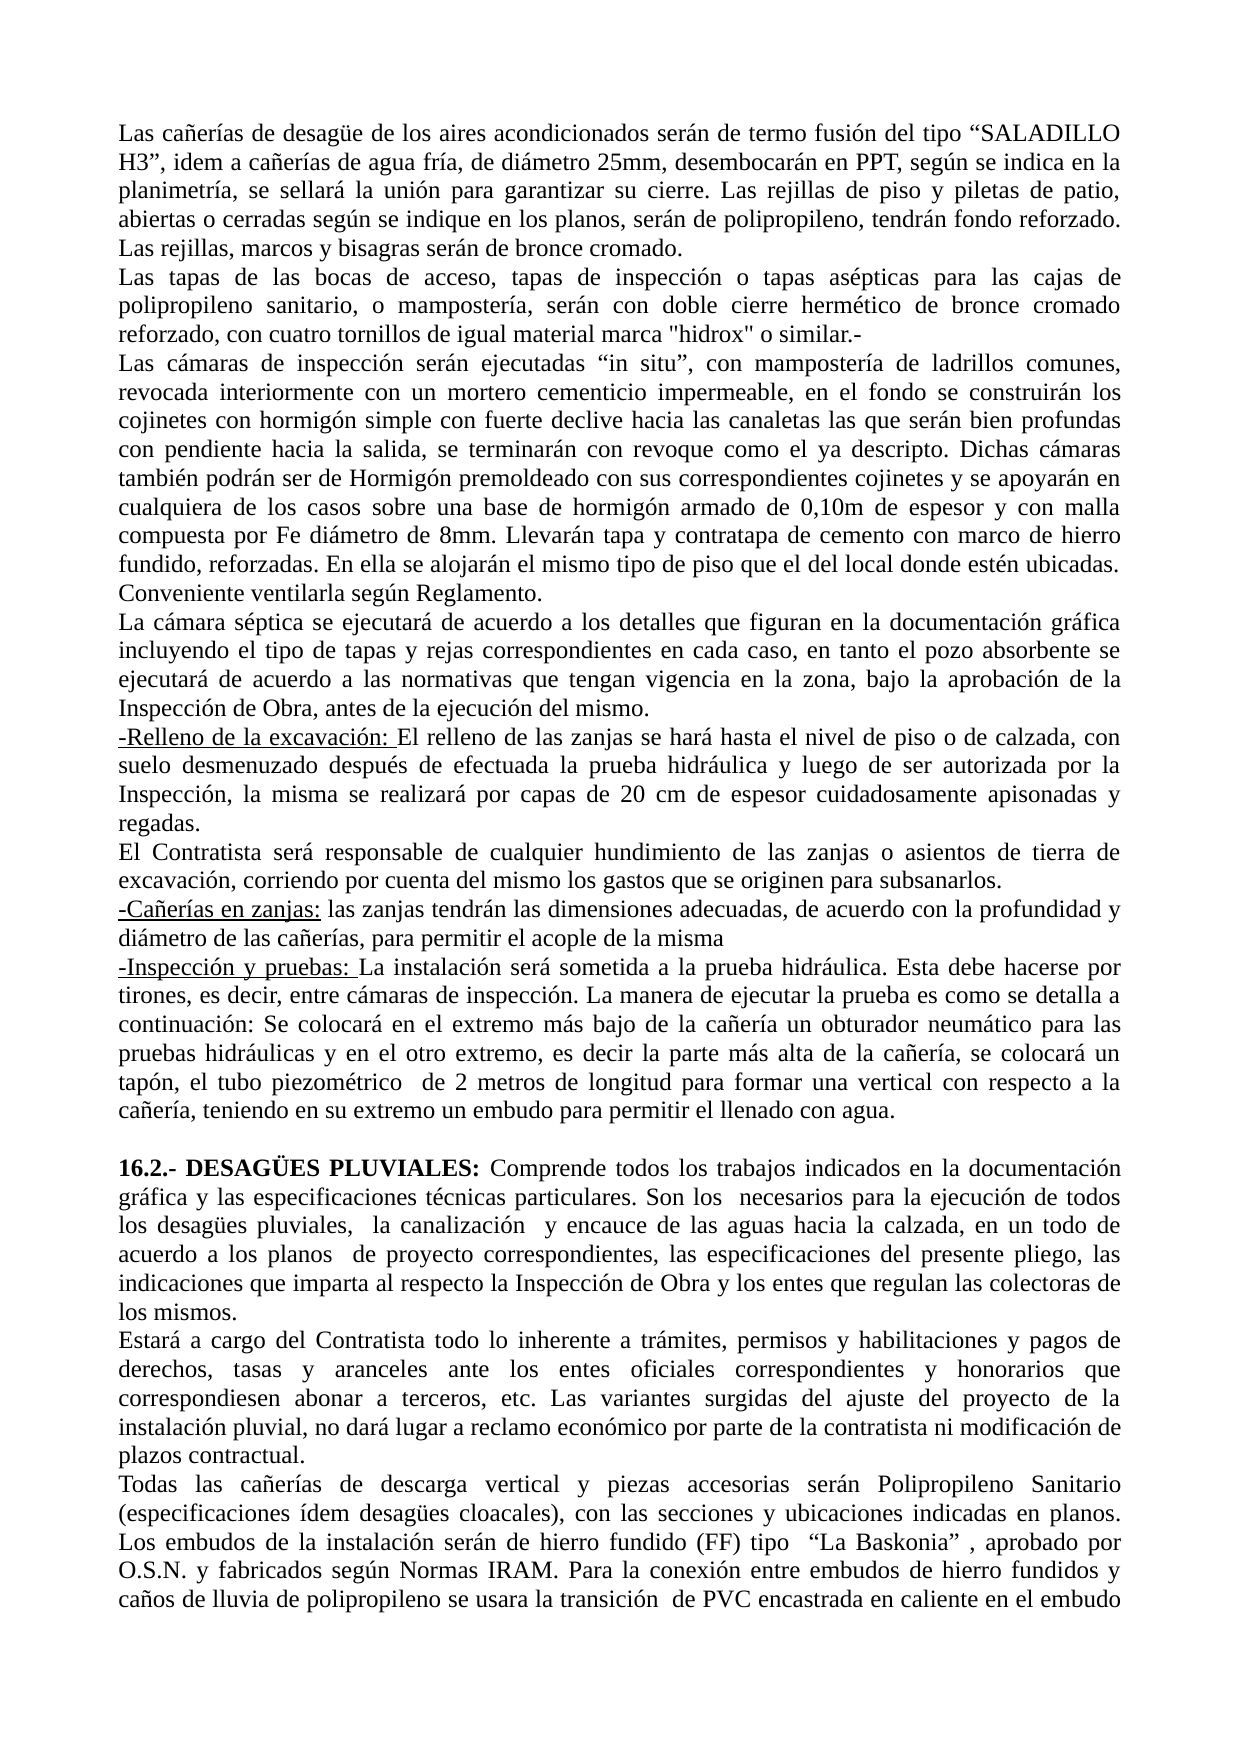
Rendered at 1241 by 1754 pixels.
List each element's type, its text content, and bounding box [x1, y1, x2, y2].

text El Contratista será responsable de cualquier hundimiento de las zanjas o asientos de tierra de excavación, corriendo por cuenta del mismo los gastos que se originen para subsanarlos. [118, 837, 1122, 894]
text Estará a cargo del Contratista todo lo inherente a trámites, permisos y habilitaciones y pagos de derechos, tasas y aranceles ante los entes oficiales correspondientes y honorarios que correspondiesen abonar a terceros, etc. Las variantes surgidas del ajuste del proyecto de la instalación pluvial, no dará lugar a reclamo económico por parte de la contratista ni modificación de plazos contractual. [118, 1326, 1122, 1469]
text 16.2.- DESAGÜES PLUVIALES: Comprende todos los trabajos indicados en la documentación gráfica y las especificaciones técnicas particulares. Son los necesarios para la ejecución de todos los desagües pluviales, la canalización y encauce de las aguas hacia la calzada, en un todo de acuerdo a los planos de proyecto correspondientes, las especificaciones del presente pliego, las indicaciones que imparta al respecto la Inspección de Obra y los entes que regulan las colectoras de los mismos. [118, 1153, 1122, 1326]
text -Inspección y pruebas: La instalación será sometida a la prueba hidráulica. Esta debe hacerse por tirones, es decir, entre cámaras de inspección. La manera de ejecutar la prueba es como se detalla a continuación: Se colocará en el extremo más bajo de la cañería un obturador neumático para las pruebas hidráulicas y en el otro extremo, es decir la parte más alta de la cañería, se colocará un tapón, el tubo piezométrico de 2 metros de longitud para formar una vertical con respecto a la cañería, teniendo en su extremo un embudo para permitir el llenado con agua. [118, 952, 1122, 1124]
text Las tapas de las bocas de acceso, tapas de inspección o tapas asépticas para las cajas de polipropileno sanitario, o mampostería, serán con doble cierre hermético de bronce cromado reforzado, con cuatro tornillos de igual material marca "hidrox" o similar.- [118, 262, 1122, 348]
text Las cámaras de inspección serán ejecutadas “in situ”, con mampostería de ladrillos comunes, revocada interiormente con un mortero cementicio impermeable, en el fondo se construirán los cojinetes con hormigón simple con fuerte declive hacia las canaletas las que serán bien profundas con pendiente hacia la salida, se terminarán con revoque como el ya descripto. Dichas cámaras también podrán ser de Hormigón premoldeado con sus correspondientes cojinetes y se apoyarán en cualquiera de los casos sobre una base de hormigón armado de 0,10m de espesor y con malla compuesta por Fe diámetro de 8mm. Llevarán tapa y contratapa de cemento con marco de hierro fundido, reforzadas. En ella se alojarán el mismo tipo de piso que el del local donde estén ubicadas. Conveniente ventilarla según Reglamento. [118, 348, 1122, 607]
text Todas las cañerías de descarga vertical y piezas accesorias serán Polipropileno Sanitario (especificaciones ídem desagües cloacales), con las secciones y ubicaciones indicadas en planos. Los embudos de la instalación serán de hierro fundido (FF) tipo “La Baskonia” , aprobado por O.S.N. y fabricados según Normas IRAM. Para la conexión entre embudos de hierro fundidos y caños de lluvia de polipropileno se usara la transición de PVC encastrada en caliente en el embudo [118, 1469, 1122, 1613]
text Las cañerías de desagüe de los aires acondicionados serán de termo fusión del tipo “SALADILLO H3”, idem a cañerías de agua fría, de diámetro 25mm, desembocarán en PPT, según se indica en la planimetría, se sellará la unión para garantizar su cierre. Las rejillas de piso y piletas de patio, abiertas o cerradas según se indique en los planos, serán de polipropileno, tendrán fondo reforzado. Las rejillas, marcos y bisagras serán de bronce cromado. [118, 118, 1122, 262]
text La cámara séptica se ejecutará de acuerdo a los detalles que figuran en la documentación gráfica incluyendo el tipo de tapas y rejas correspondientes en cada caso, en tanto el pozo absorbente se ejecutará de acuerdo a las normativas que tengan vigencia en la zona, bajo la aprobación de la Inspección de Obra, antes de la ejecución del mismo. [118, 607, 1122, 722]
text -Cañerías en zanjas: las zanjas tendrán las dimensiones adecuadas, de acuerdo con la profundidad y diámetro de las cañerías, para permitir el acople de la misma [118, 894, 1122, 952]
text -Relleno de la excavación: El relleno de las zanjas se hará hasta el nivel de piso o de calzada, con suelo desmenuzado después de efectuada la prueba hidráulica y luego de ser autorizada por la Inspección, la misma se realizará por capas de 20 cm de espesor cuidadosamente apisonadas y regadas. [118, 722, 1122, 837]
